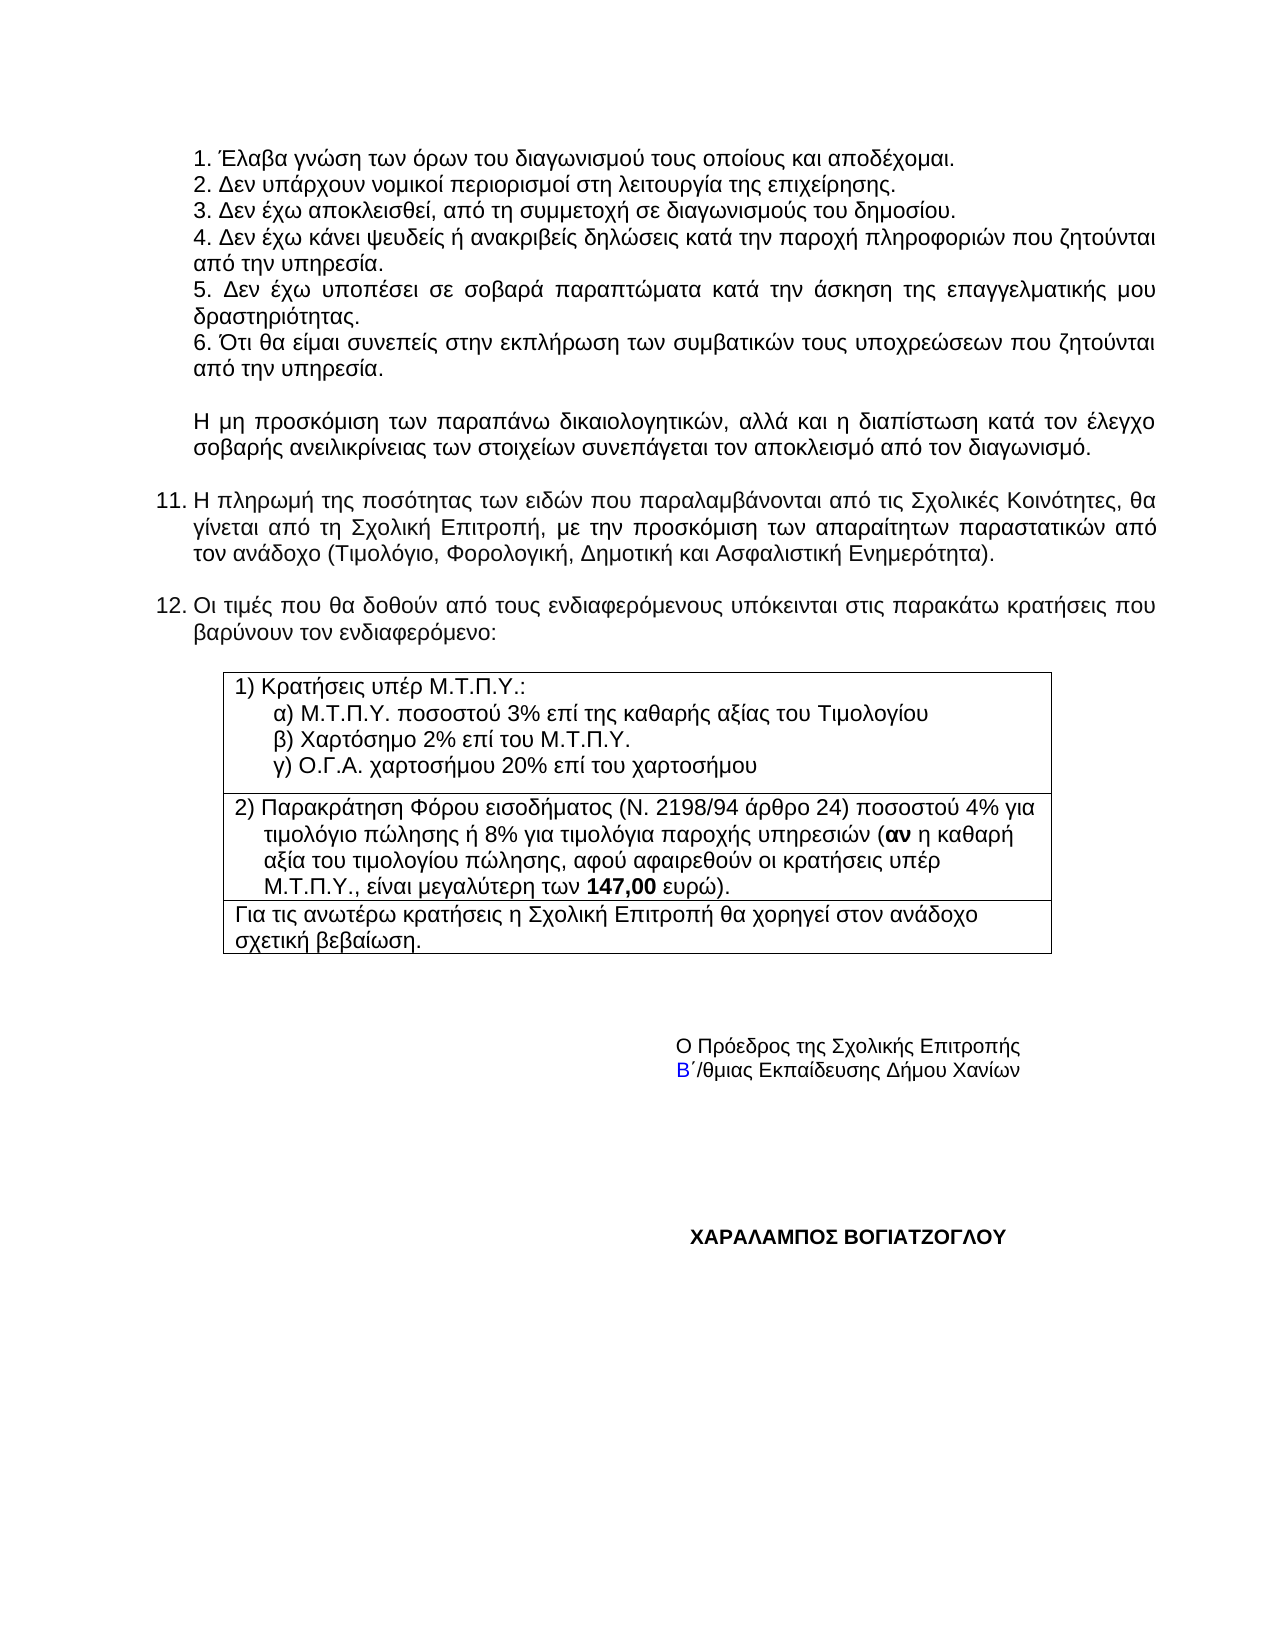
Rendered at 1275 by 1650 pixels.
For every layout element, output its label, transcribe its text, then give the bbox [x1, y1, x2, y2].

list Η μη προσκόμιση των παραπάνω δικαιολογητικών, αλλά και η διαπίστωση κατά τον έλεγχο σοβαρής ανειλικρίνειας των στοιχείων συνεπάγεται τον αποκλεισμό από τον διαγωνισμό. [156, 408, 1157, 461]
list Οι τιμές που θα δοθούν από τους ενδιαφερόμενους υπόκεινται στις παρακάτω κρατήσεις που βαρύνουν τον ενδιαφερόμενο: [156, 592, 1158, 645]
list Η πληρωμή της ποσότητας των ειδών που παραλαμβάνονται από τις Σχολικές Κοινότητες, θα γίνεται από τη Σχολική Επιτροπή, με την προσκόμιση των απαραίτητων παραστατικών από τον ανάδοχο (Τιμολόγιο, Φορολογική, Δημοτική και Ασφαλιστική Ενημερότητα). [156, 487, 1158, 566]
list 1. Έλαβα γνώση των όρων του διαγωνισμού τους οποίους και αποδέχομαι. [156, 144, 1157, 171]
table_cell [586, 1153, 1110, 1177]
list 2. Δεν υπάρχουν νομικοί περιορισμοί στη λειτουργία της επιχείρησης. [156, 171, 1157, 197]
table_cell [586, 1129, 1110, 1153]
table_cell [586, 1177, 1110, 1201]
table_cell ΧΑΡΑΛΑΜΠΟΣ ΒΟΓΙΑΤΖΟΓΛΟΥ [586, 1225, 1110, 1249]
table_cell [586, 1201, 1110, 1225]
table_cell [586, 1081, 1110, 1105]
table_cell 2) Παρακράτηση Φόρου εισοδήματος (Ν. 2198/94 άρθρο 24) ποσοστού 4% για τιμολόγιο πώλησης ή 8% για τιμολόγια παροχής υπηρεσιών (αν η καθαρή αξία του τιμολογίου πώλησης, αφού αφαιρεθούν οι κρατήσεις υπέρ Μ.Τ.Π.Υ., είναι μεγαλύτερη των 147,00 ευρώ). [224, 794, 1051, 899]
list 4. Δεν έχω κάνει ψευδείς ή ανακριβείς δηλώσεις κατά την παροχή πληροφοριών που ζητούνται από την υπηρεσία. [156, 223, 1157, 276]
table_header 1) Κρατήσεις υπέρ Μ.Τ.Π.Υ.: α) Μ.Τ.Π.Υ. ποσοστού 3% επί της καθαρής αξίας του Tιμολογίου β) Χαρτόσημο 2% επί του Μ.Τ.Π.Υ. γ) Ο.Γ.Α. χαρτοσήμου 20% επί του χαρτοσήμου [224, 673, 1051, 793]
list 5. Δεν έχω υποπέσει σε σοβαρά παραπτώματα κατά την άσκηση της επαγγελματικής μου δραστηριότητας. [156, 276, 1157, 329]
table_header Ο Πρόεδρος της Σχολικής Επιτροπής Β΄/θμιας Εκπαίδευσης Δήμου Χανίων [586, 1034, 1110, 1081]
list 6. Ότι θα είμαι συνεπείς στην εκπλήρωση των συμβατικών τους υποχρεώσεων που ζητούνται από την υπηρεσία. [156, 329, 1157, 382]
table_cell Για τις ανωτέρω κρατήσεις η Σχολική Επιτροπή θα χορηγεί στον ανάδοχο σχετική βεβαίωση. [224, 901, 1051, 953]
table_cell [586, 1105, 1110, 1129]
list 3. Δεν έχω αποκλεισθεί, από τη συμμετοχή σε διαγωνισμούς του δημοσίου. [156, 197, 1157, 223]
